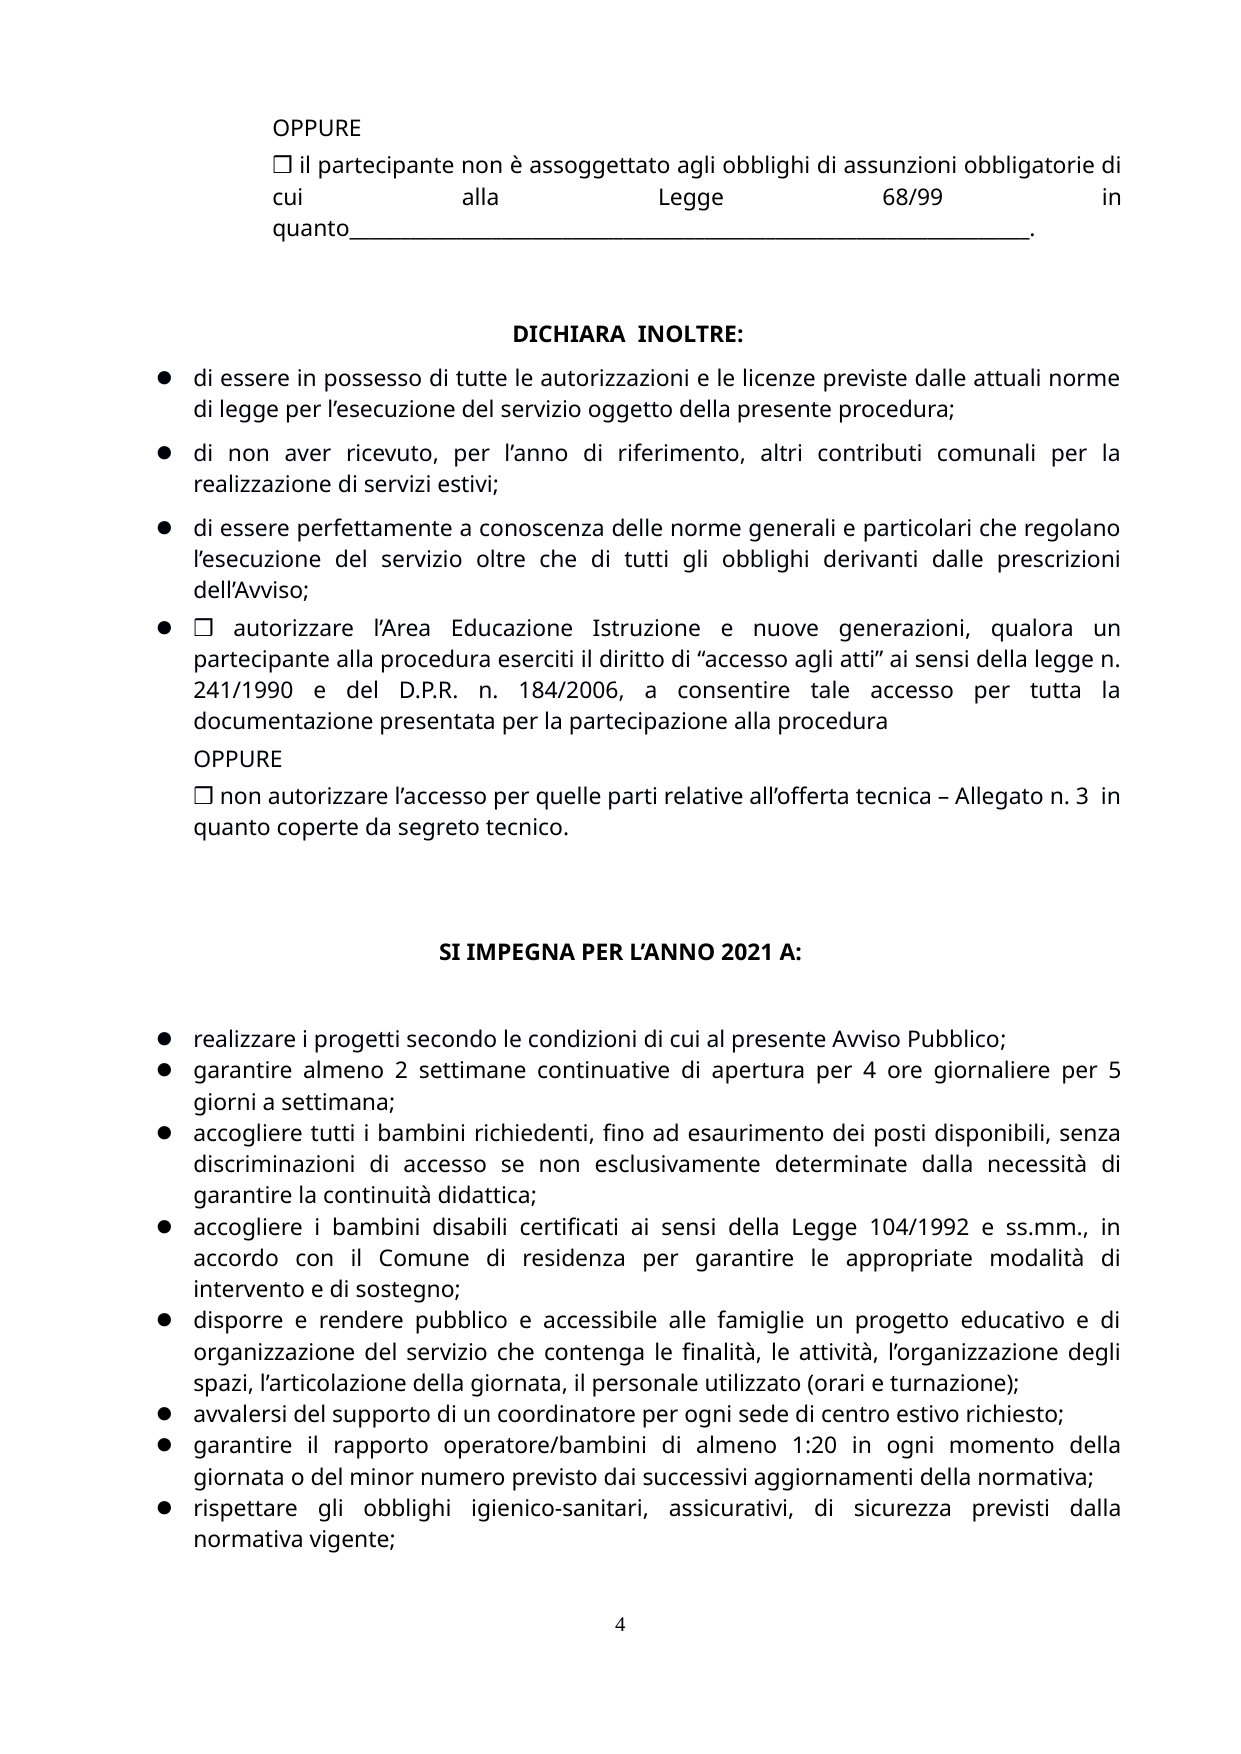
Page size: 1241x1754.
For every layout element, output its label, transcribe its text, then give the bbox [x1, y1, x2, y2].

list di essere perfettamente a conoscenza delle norme generali e particolari che regolano l’esecuzione del servizio oltre che di tutti gli obblighi derivanti dalle prescrizioni dell’Avviso; [156, 512, 1122, 606]
list rispettare gli obblighi igienico-sanitari, assicurativi, di sicurezza previsti dalla normativa vigente; [156, 1492, 1122, 1554]
list avvalersi del supporto di un coordinatore per ogni sede di centro estivo richiesto; [156, 1398, 1122, 1429]
list di essere in possesso di tutte le autorizzazioni e le licenze previste dalle attuali norme di legge per l’esecuzione del servizio oggetto della presente procedura; [156, 362, 1122, 424]
list garantire il rapporto operatore/bambini di almeno 1:20 in ogni momento della giornata o del minor numero previsto dai successivi aggiornamenti della normativa; [156, 1429, 1122, 1492]
list ❒ autorizzare l’Area Educazione Istruzione e nuove generazioni, qualora un partecipante alla procedura eserciti il diritto di “accesso agli atti” ai sensi della legge n. 241/1990 e del D.P.R. n. 184/2006, a consentire tale accesso per tutta la documentazione presentata per la partecipazione alla procedura [156, 612, 1122, 737]
list accogliere tutti i bambini richiedenti, fino ad esaurimento dei posti disponibili, senza discriminazioni di accesso se non esclusivamente determinate dalla necessità di garantire la continuità didattica; [156, 1117, 1122, 1211]
text OPPURE [272, 112, 1122, 143]
list di non aver ricevuto, per l’anno di riferimento, altri contributi comunali per la realizzazione di servizi estivi; [156, 437, 1122, 499]
list accogliere i bambini disabili certificati ai sensi della Legge 104/1992 e ss.mm., in accordo con il Comune di residenza per garantire le appropriate modalità di intervento e di sostegno; [156, 1211, 1122, 1304]
text ❒ il partecipante non è assoggettato agli obblighi di assunzioni obbligatorie di cui alla Legge 68/99 in quanto___________________________________________________________________. [272, 149, 1122, 243]
list realizzare i progetti secondo le condizioni di cui al presente Avviso Pubblico; [156, 1023, 1122, 1054]
list garantire almeno 2 settimane continuative di apertura per 4 ore giornaliere per 5 giorni a settimana; [156, 1054, 1122, 1117]
text DICHIARA INOLTRE: [148, 318, 1108, 349]
text ❒ non autorizzare l’accesso per quelle parti relative all’offerta tecnica – Allegato n. 3 in quanto coperte da segreto tecnico. [193, 780, 1122, 842]
text OPPURE [193, 742, 1122, 774]
text SI IMPEGNA PER L’ANNO 2021 A: [123, 936, 1118, 967]
list disporre e rendere pubblico e accessibile alle famiglie un progetto educativo e di organizzazione del servizio che contenga le finalità, le attività, l’organizzazione degli spazi, l’articolazione della giornata, il personale utilizzato (orari e turnazione); [156, 1304, 1122, 1398]
